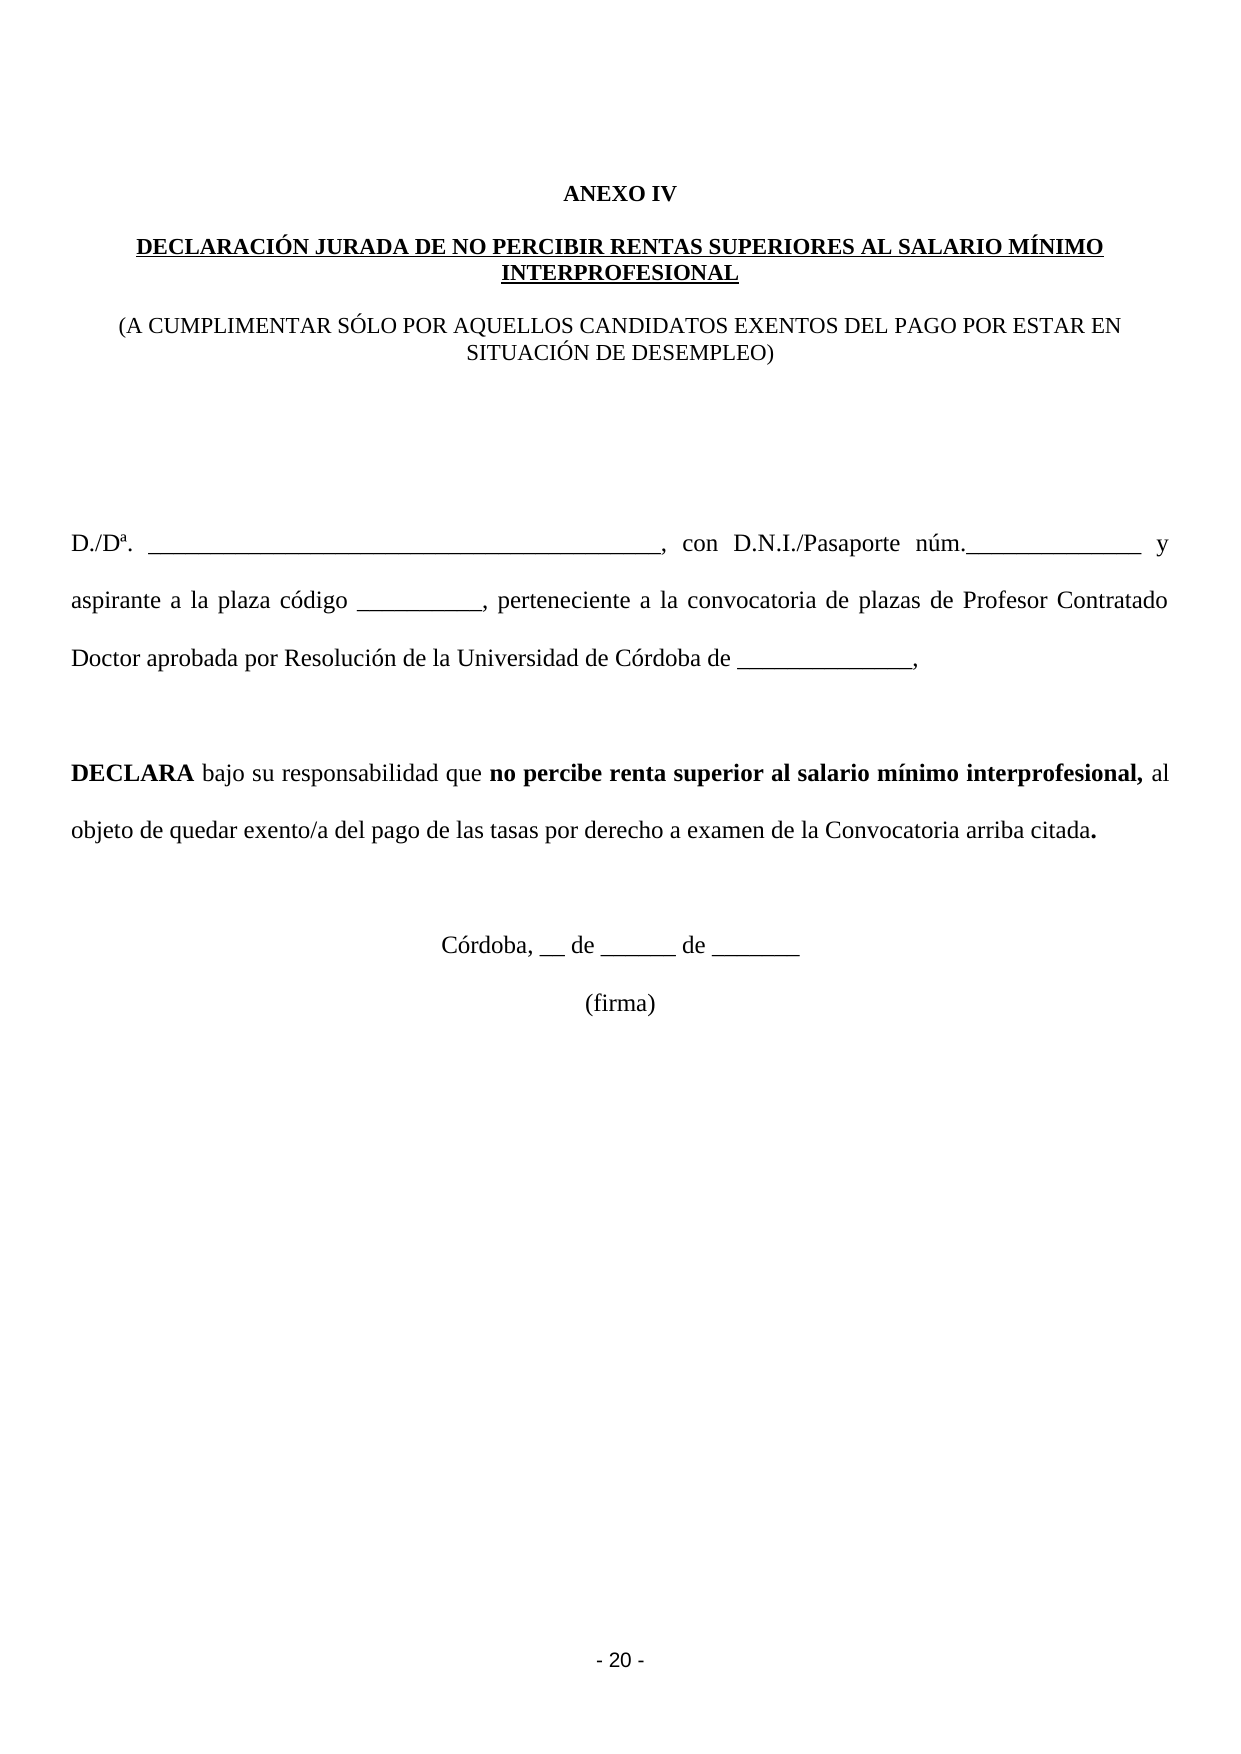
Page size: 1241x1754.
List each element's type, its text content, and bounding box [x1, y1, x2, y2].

text DECLARACIÓN JURADA DE NO PERCIBIR RENTAS SUPERIORES AL SALARIO MÍNIMO INTERPROFESIONAL [71, 233, 1169, 286]
text D./Dª. _________________________________________, con D.N.I./Pasaporte núm.______________ y aspirante a la plaza código __________, perteneciente a la convocatoria de plazas de Profesor Contratado Doctor aprobada por Resolución de la Universidad de Córdoba de ______________, [71, 528, 1169, 672]
text ANEXO IV [71, 180, 1169, 207]
text (firma) [71, 988, 1169, 1017]
text Córdoba, __ de ______ de _______ [71, 930, 1169, 959]
text (A CUMPLIMENTAR SÓLO POR AQUELLOS CANDIDATOS EXENTOS DEL PAGO POR ESTAR EN SITUACIÓN DE DESEMPLEO) [71, 312, 1169, 365]
text DECLARA bajo su responsabilidad que no percibe renta superior al salario mínimo interprofesional, al objeto de quedar exento/a del pago de las tasas por derecho a examen de la Convocatoria arriba citada. [71, 758, 1169, 844]
